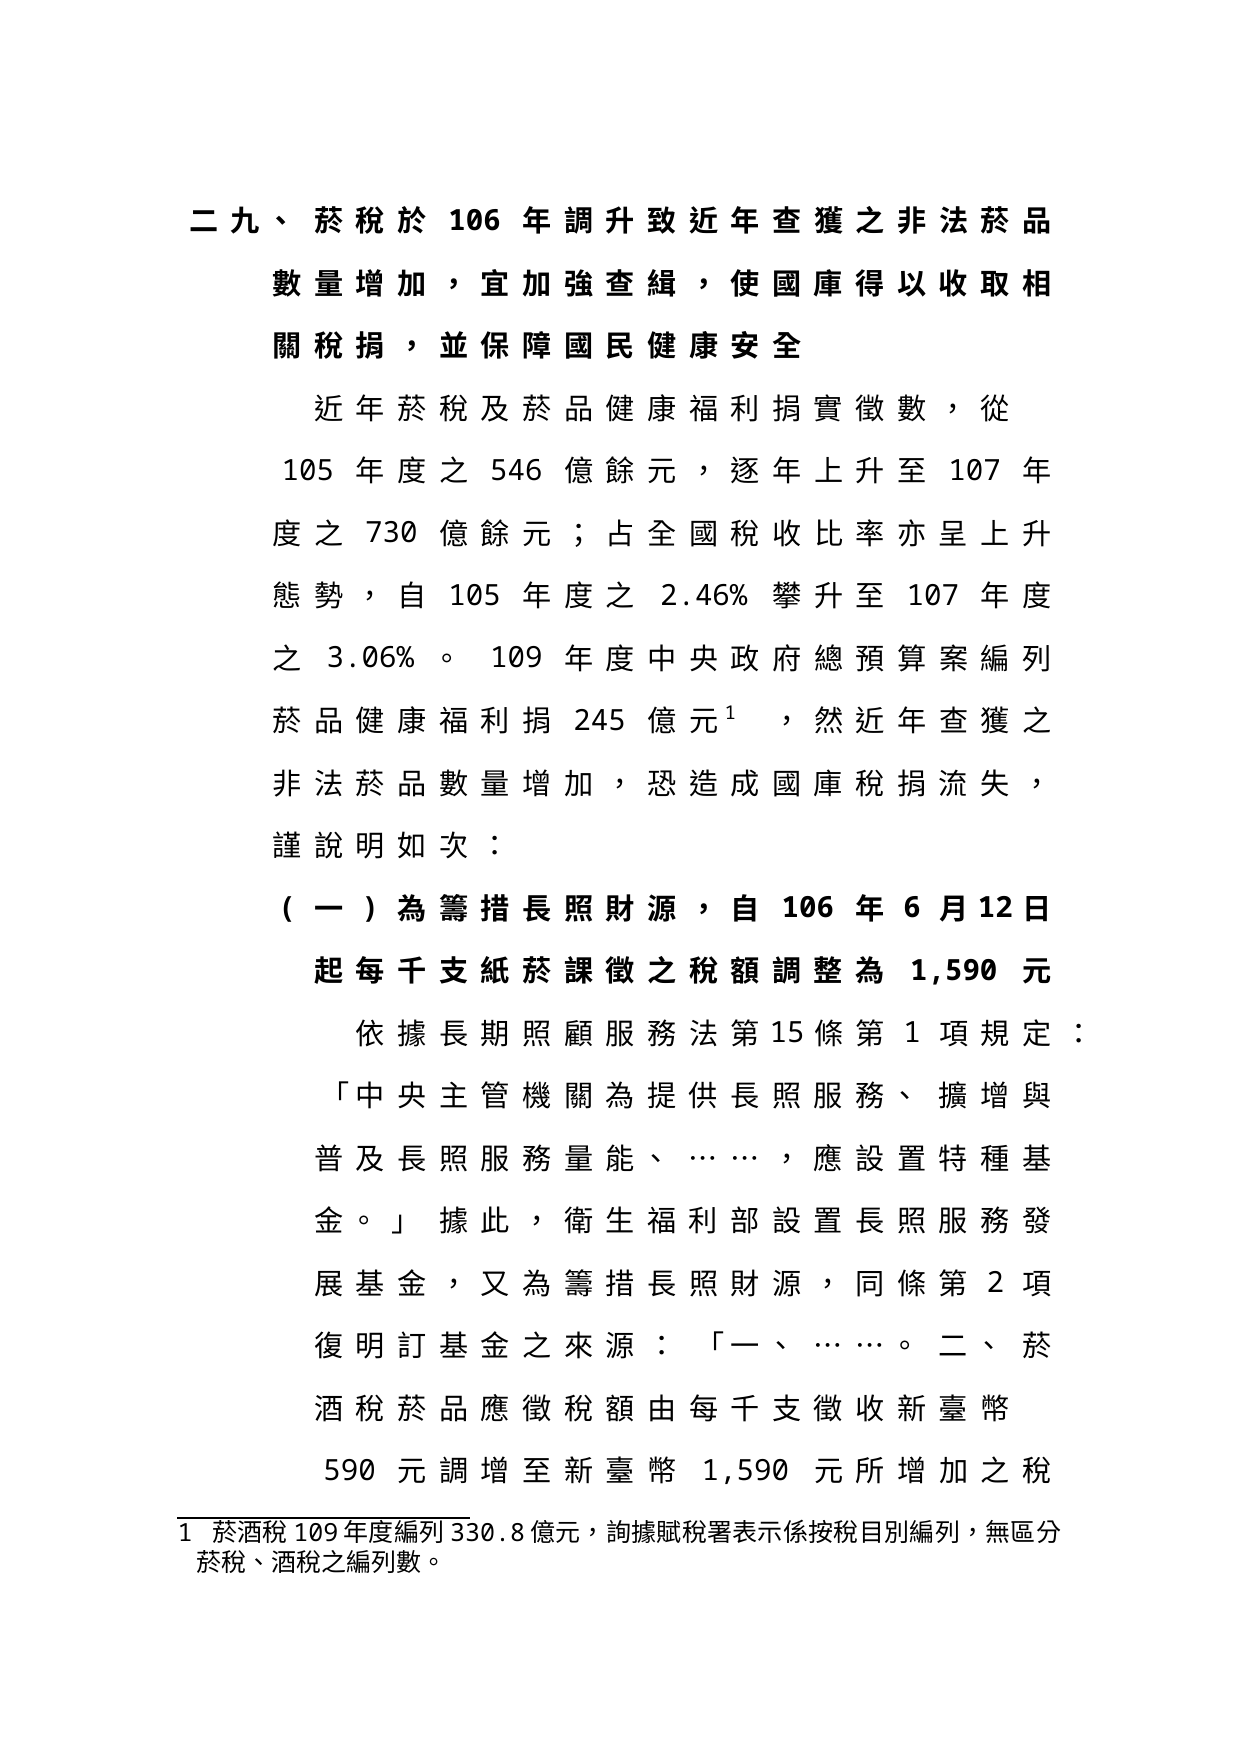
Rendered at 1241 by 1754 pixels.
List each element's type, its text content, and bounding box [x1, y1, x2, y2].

text (一)為籌措長照財源，自106年6月12日起每千支紙菸課徵之稅額調整為1,590元 [242, 865, 1058, 990]
text 近年菸稅及菸品健康福利捐實徵數，從105年度之546億餘元，逐年上升至107年度之730億餘元；占全國稅收比率亦呈上升態勢，自105年度之2.46%攀升至107年度之3.06%。109年度中央政府總預算案編列菸品健康福利捐245億元，然近年查獲之非法菸品數量增加，恐造成國庫稅捐流失，謹說明如次： [242, 365, 1058, 865]
text 依據長期照顧服務法第15條第1項規定：「中央主管機關為提供長照服務、擴增與普及長照服務量能、……，應設置特種基金。」據此，衛生福利部設置長照服務發展基金，又為籌措長照財源，同條第2項復明訂基金之來源：「一、……。二、菸酒稅菸品應徵稅額由每千支徵收新臺幣590元調增至新臺幣1,590元所增加之稅課收入。……。」另一方面，財政部為配合長期照顧服務法上開規範，推動菸酒稅法第7條修正案，並於106年間三讀通過，每千支紙菸與每公斤菸絲、雪茄及其他菸品均徵收新臺幣1,590元之稅額，嗣經行政院核定自106年6月12日施行。是以，每千支紙菸課徵之稅額較調升前之590元增加1,000元。 [271, 990, 1058, 1490]
text 菸酒稅109年度編列330.8億元，詢據賦稅署表示係按稅目別編列，無區分菸稅、酒稅之編列數。 [177, 1518, 1063, 1577]
text 二九、菸稅於106年調升致近年查獲之非法菸品數量增加，宜加強查緝，使國庫得以收取相關稅捐，並保障國民健康安全 [183, 177, 1058, 365]
